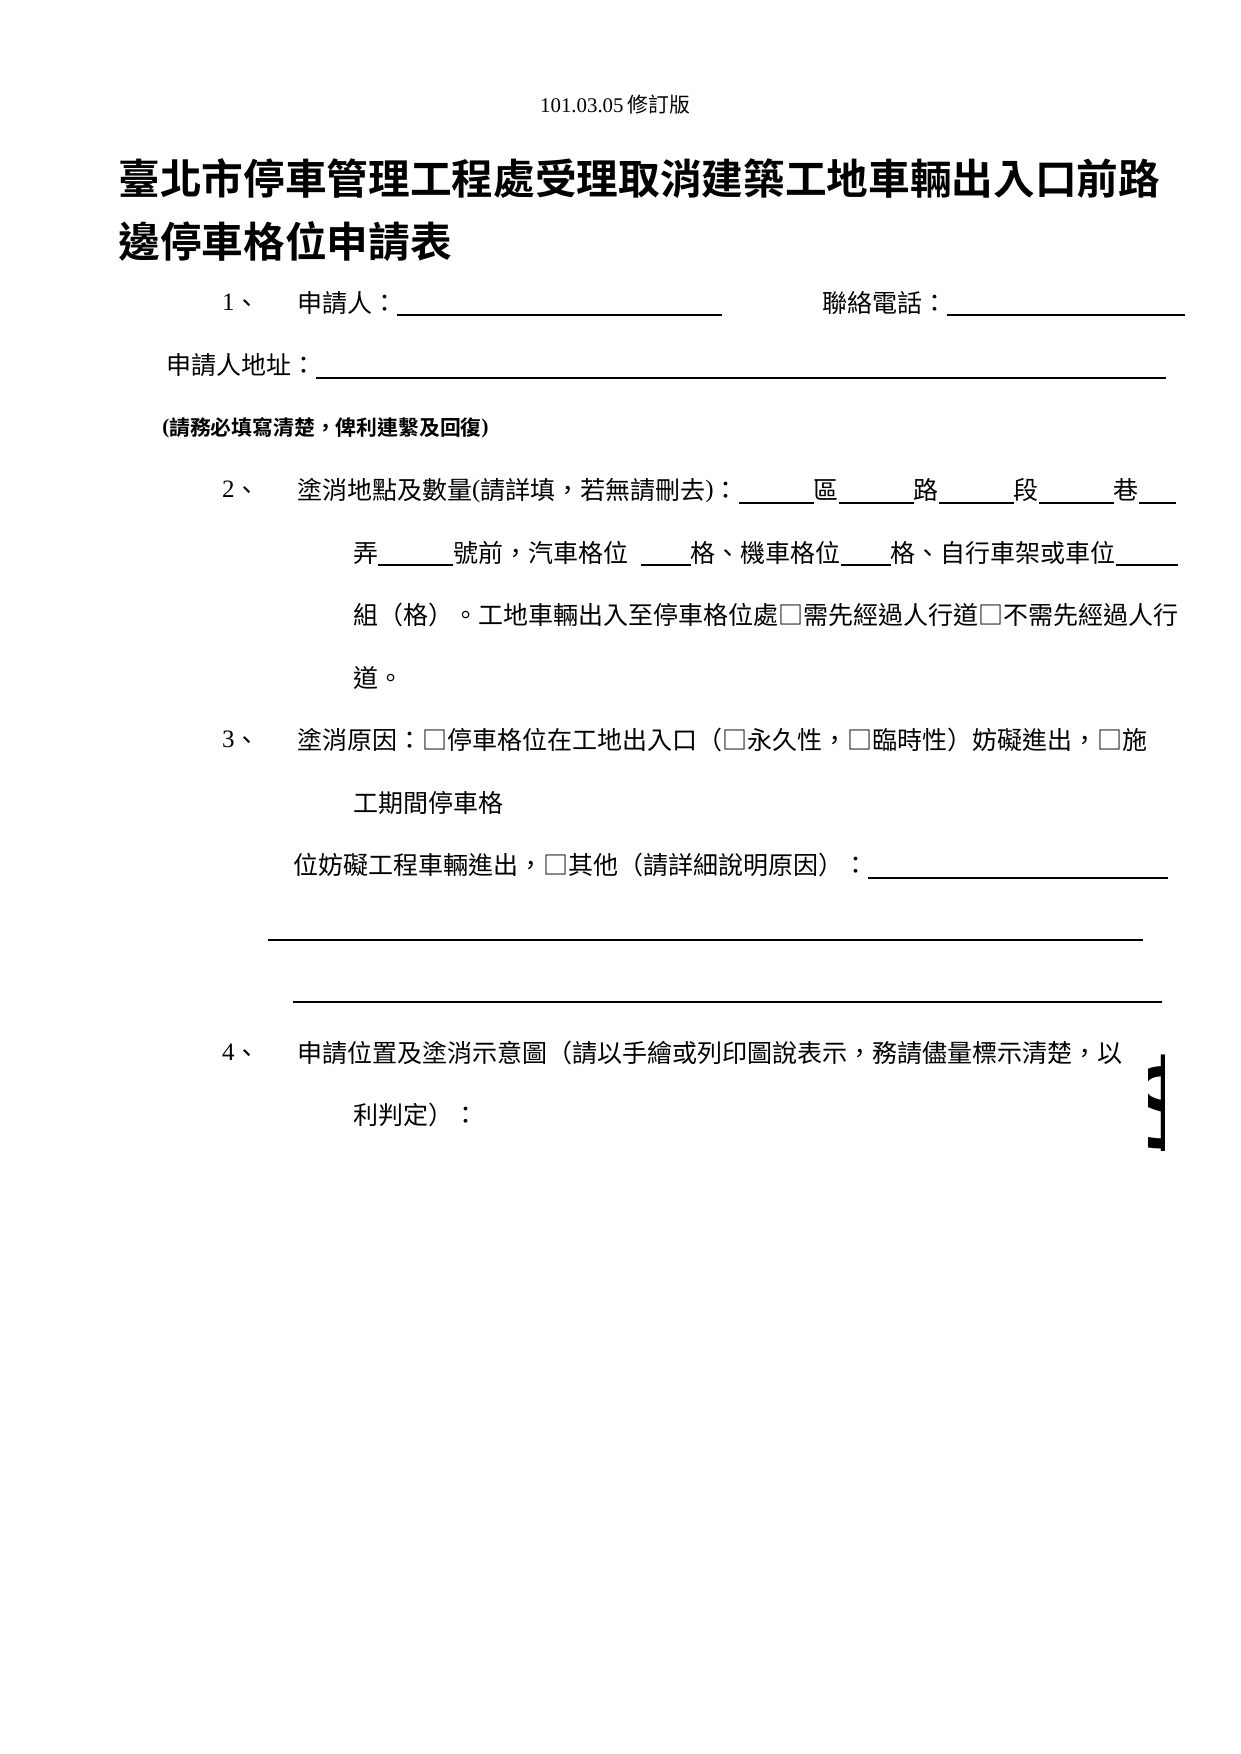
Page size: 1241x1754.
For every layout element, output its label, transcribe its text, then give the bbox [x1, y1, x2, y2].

text 臺北市停車管理工程處受理取消建築工地車輛出入口前路邊停車格位申請表 [118, 135, 1187, 260]
list 塗消原因：□停車格位在工地出入口（□永久性，□臨時性）妨礙進出，□施工期間停車格 [222, 697, 1168, 822]
text 位妨礙工程車輛進出，□其他（請詳細說明原因）： [118, 822, 1168, 885]
list 塗消地點及數量(請詳填，若無請刪去)： 區 路 段 巷 弄 號前，汽車格位 格、機車格位 格、自行車架或車位 組（格）。工地車輛出入至停車格位處□需先經過人行道□不需先經過人行道。 [222, 447, 1187, 697]
text (請務必填寫清楚，俾利連繫及回復) [99, 385, 1122, 447]
list 申請人： 聯絡電話： [222, 260, 1187, 322]
list 申請位置及塗消示意圖（請以手繪或列印圖說表示，務請儘量標示清楚，以利判定）： [222, 1010, 1122, 1135]
text 申請人地址： [166, 322, 1168, 385]
